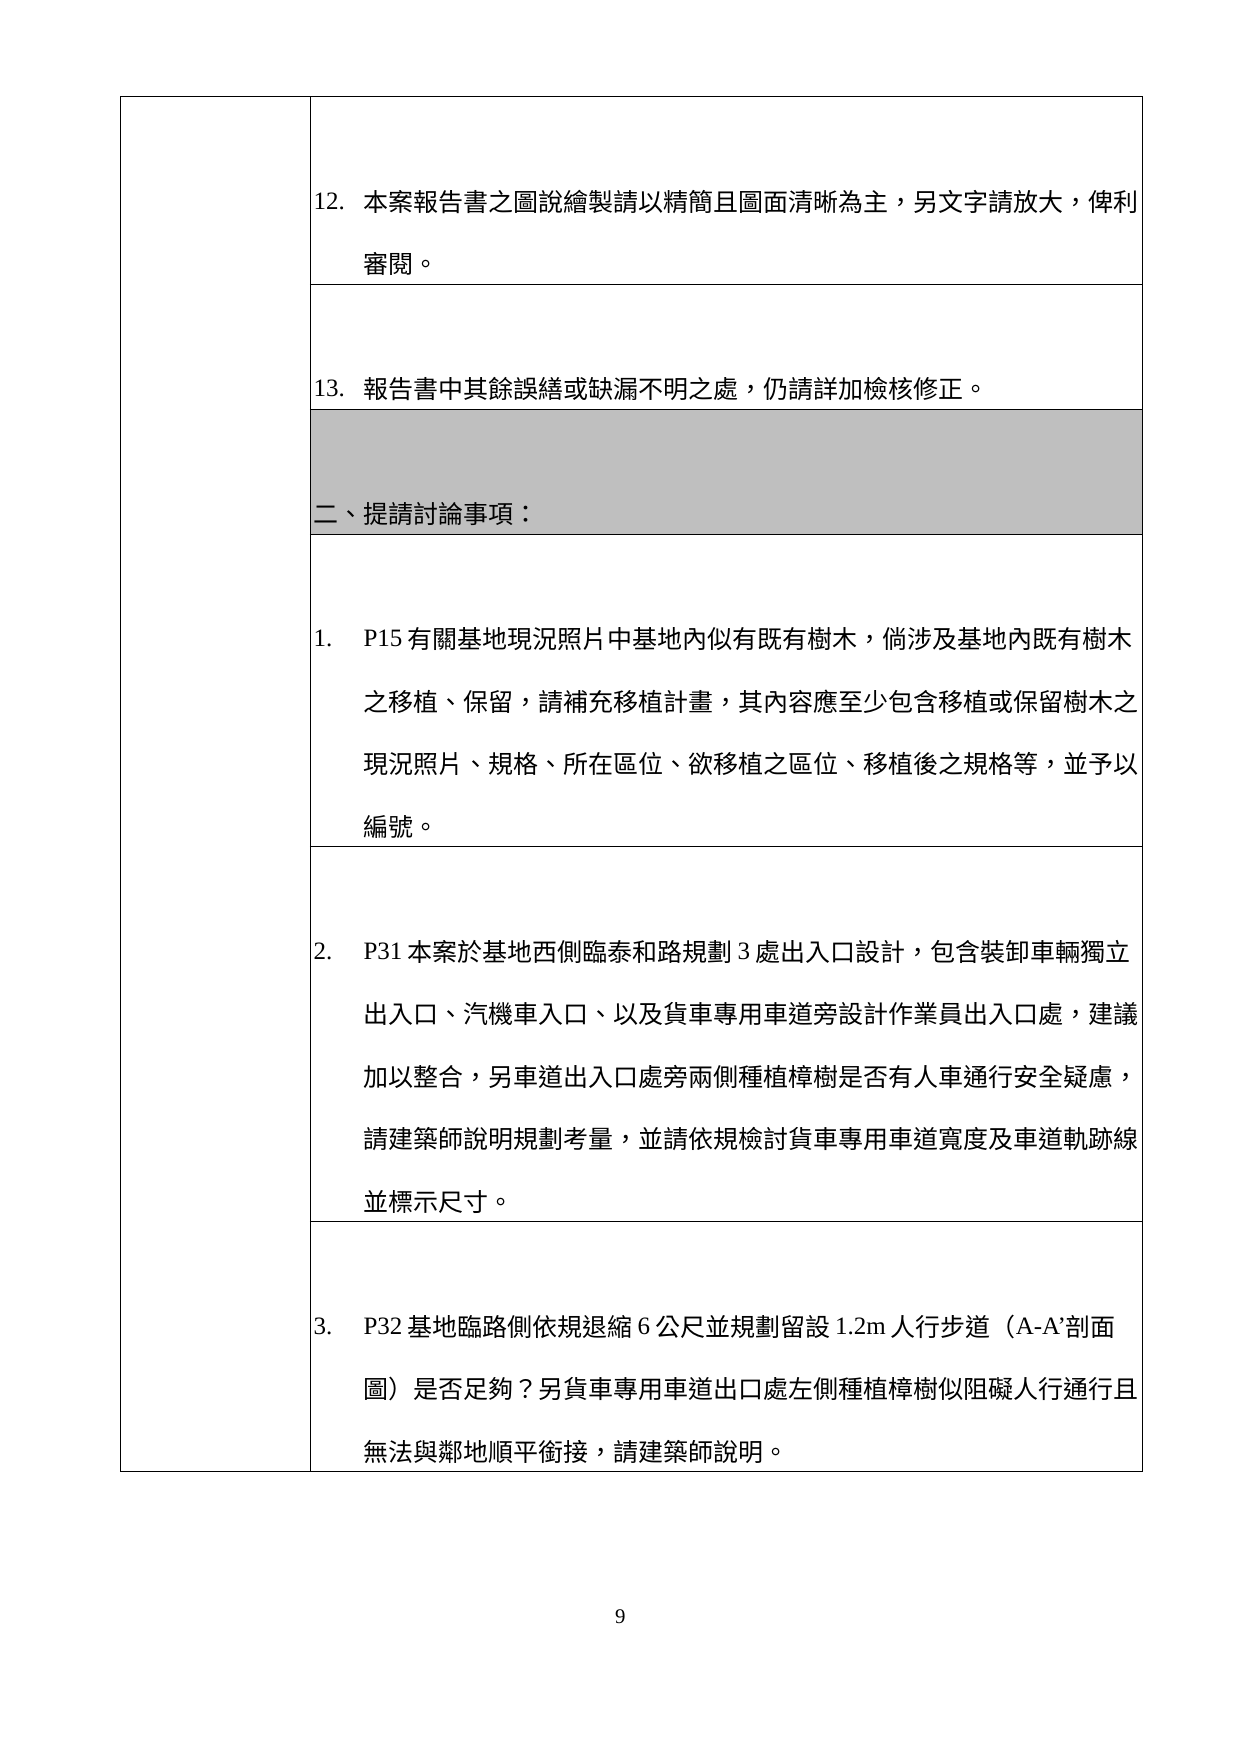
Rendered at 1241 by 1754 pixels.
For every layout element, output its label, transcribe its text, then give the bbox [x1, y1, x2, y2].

table_cell [113, 284, 120, 409]
table_cell P15有關基地現況照片中基地內似有既有樹木，倘涉及基地內既有樹木之移植、保留，請補充移植計畫，其內容應至少包含移植或保留樹木之現況照片、規格、所在區位、欲移植之區位、移植後之規格等，並予以編號。 [311, 535, 1142, 846]
table_cell [1143, 1221, 1148, 1471]
table_cell P32基地臨路側依規退縮6公尺並規劃留設1.2m人行步道（A-A’剖面圖）是否足夠？另貨車專用車道出口處左側種植樟樹似阻礙人行通行且無法與鄰地順平銜接，請建築師說明。 [311, 1222, 1142, 1471]
table_cell 本案報告書之圖說繪製請以精簡且圖面清晰為主，另文字請放大，俾利審閱。 [311, 97, 1142, 284]
table_cell [113, 534, 120, 846]
table_cell [1143, 846, 1148, 1221]
table_cell [113, 96, 120, 284]
table_cell [113, 846, 120, 1221]
table_cell [1143, 534, 1148, 846]
table_cell P31本案於基地西側臨泰和路規劃3處出入口設計，包含裝卸車輛獨立出入口、汽機車入口、以及貨車專用車道旁設計作業員出入口處，建議加以整合，另車道出入口處旁兩側種植樟樹是否有人車通行安全疑慮，請建築師說明規劃考量，並請依規檢討貨車專用車道寬度及車道軌跡線並標示尺寸。 [311, 847, 1142, 1221]
table_cell 二、提請討論事項： [311, 410, 1142, 534]
table_cell [121, 97, 310, 1471]
table_cell [113, 409, 120, 534]
table_cell [113, 1221, 120, 1471]
table_cell 報告書中其餘誤繕或缺漏不明之處，仍請詳加檢核修正。 [311, 285, 1142, 409]
table_cell [1143, 409, 1148, 534]
table_cell [1143, 96, 1148, 284]
table_cell [1143, 284, 1148, 409]
